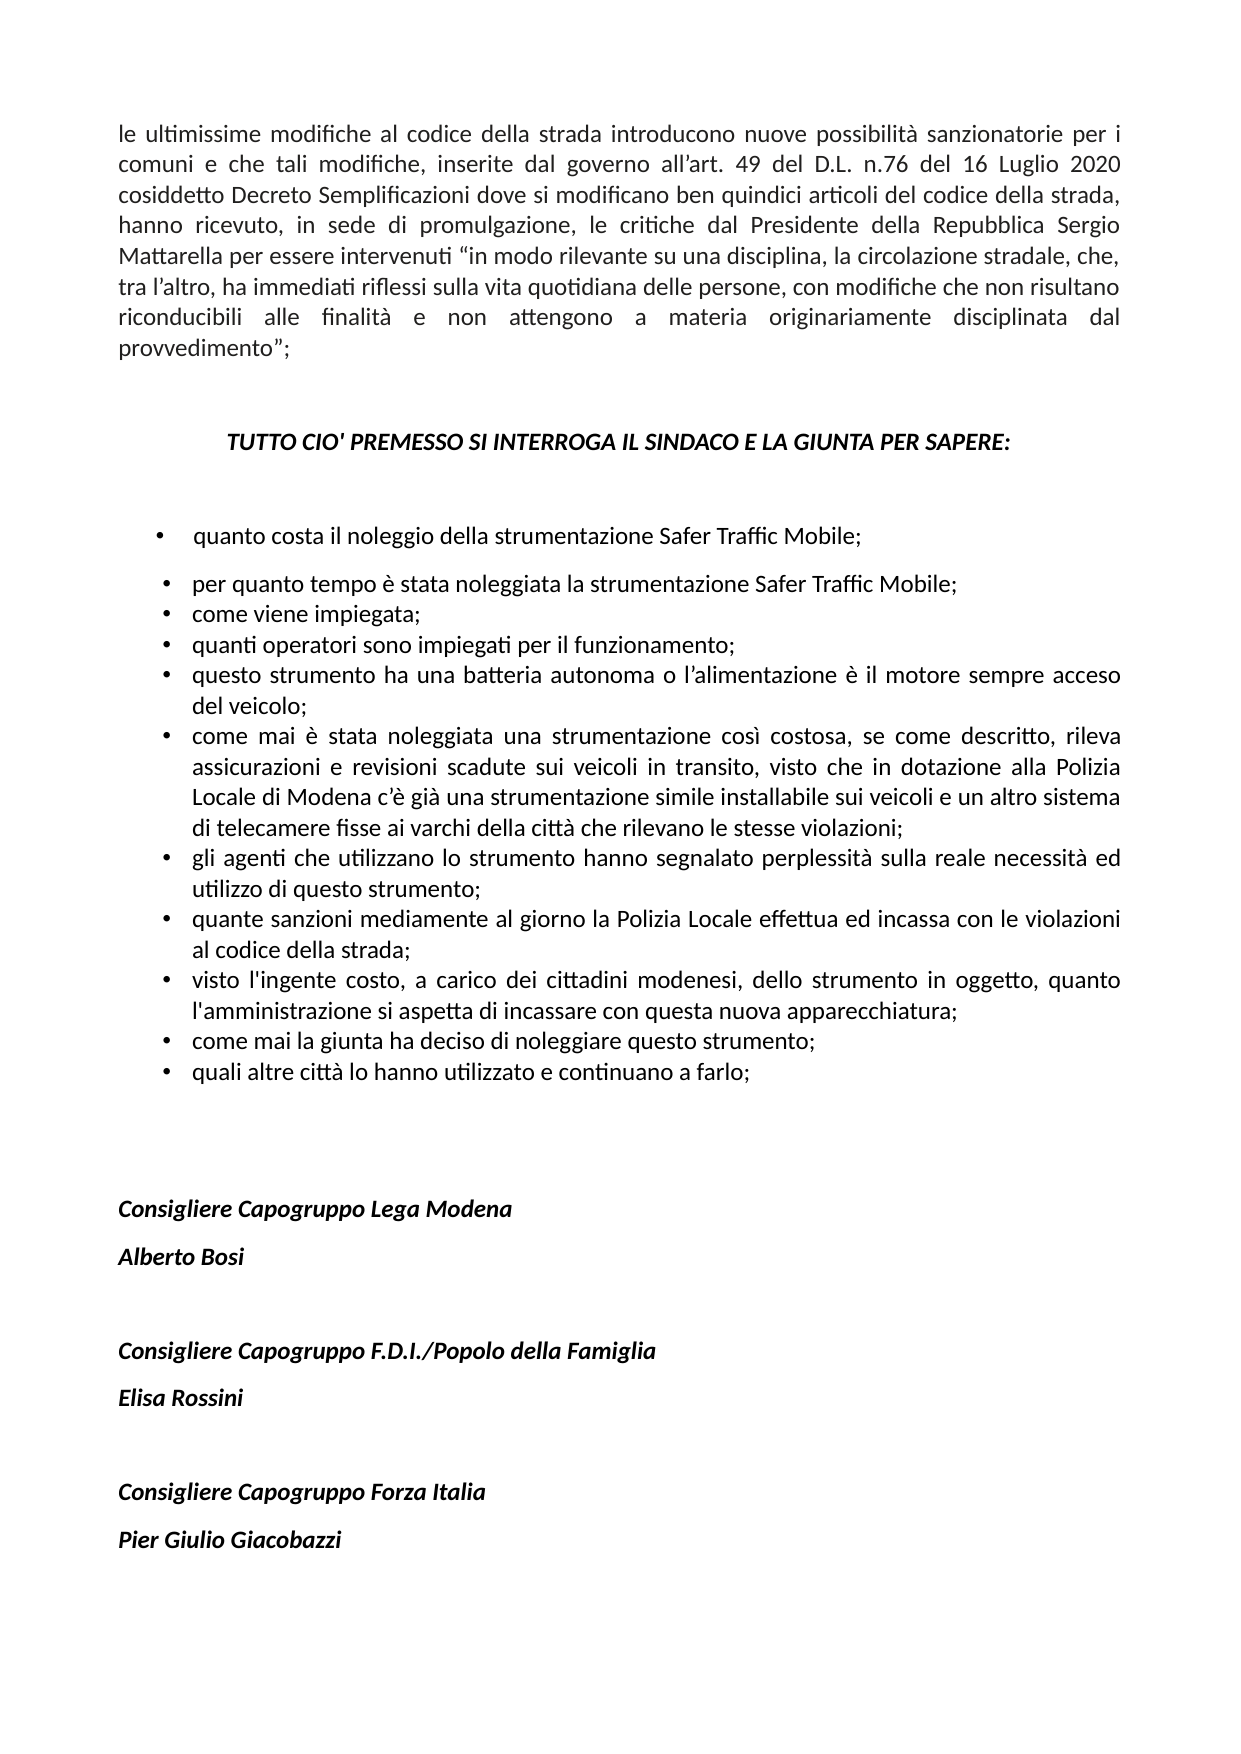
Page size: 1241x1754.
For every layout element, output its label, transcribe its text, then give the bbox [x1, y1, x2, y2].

text Pier Giulio Giacobazzi [118, 1524, 1122, 1554]
list quanti operatori sono impiegati per il funzionamento; [162, 629, 1122, 659]
list gli agenti che utilizzano lo strumento hanno segnalato perplessità sulla reale necessità ed utilizzo di questo strumento; [162, 842, 1122, 903]
list come viene impiegata; [162, 598, 1122, 629]
text Elisa Rossini [118, 1382, 1122, 1413]
text le ultimissime modifiche al codice della strada introducono nuove possibilità sanzionatorie per i comuni e che tali modifiche, inserite dal governo all’art. 49 del D.L. n.76 del 16 Luglio 2020 cosiddetto Decreto Semplificazioni dove si modificano ben quindici articoli del codice della strada, hanno ricevuto, in sede di promulgazione, le critiche dal Presidente della Repubblica Sergio Mattarella per essere intervenuti “in modo rilevante su una disciplina, la circolazione stradale, che, tra l’altro, ha immediati riflessi sulla vita quotidiana delle persone, con modifiche che non risultano riconducibili alle finalità e non attengono a materia originariamente disciplinata dal provvedimento”; [118, 118, 1122, 362]
list per quanto tempo è stata noleggiata la strumentazione Safer Traffic Mobile; [162, 568, 1122, 598]
list quanto costa il noleggio della strumentazione Safer Traffic Mobile; [156, 521, 1122, 551]
text Consigliere Capogruppo F.D.I./Popolo della Famiglia [118, 1335, 1122, 1366]
list come mai è stata noleggiata una strumentazione così costosa, se come descritto, rileva assicurazioni e revisioni scadute sui veicoli in transito, visto che in dotazione alla Polizia Locale di Modena c’è già una strumentazione simile installabile sui veicoli e un altro sistema di telecamere fisse ai varchi della città che rilevano le stesse violazioni; [162, 720, 1122, 842]
list come mai la giunta ha deciso di noleggiare questo strumento; [162, 1026, 1122, 1056]
text Consigliere Capogruppo Forza Italia [118, 1477, 1122, 1507]
text TUTTO CIO' PREMESSO SI INTERROGA IL SINDACO E LA GIUNTA PER SAPERE: [118, 426, 1122, 457]
list quali altre città lo hanno utilizzato e continuano a farlo; [162, 1056, 1122, 1087]
list quante sanzioni mediamente al giorno la Polizia Locale effettua ed incassa con le violazioni al codice della strada; [162, 903, 1122, 964]
list questo strumento ha una batteria autonoma o l’alimentazione è il motore sempre acceso del veicolo; [162, 659, 1122, 720]
text Alberto Bosi [118, 1241, 1122, 1271]
list visto l'ingente costo, a carico dei cittadini modenesi, dello strumento in oggetto, quanto l'amministrazione si aspetta di incassare con questa nuova apparecchiatura; [162, 964, 1122, 1026]
text Consigliere Capogruppo Lega Modena [118, 1193, 1122, 1224]
